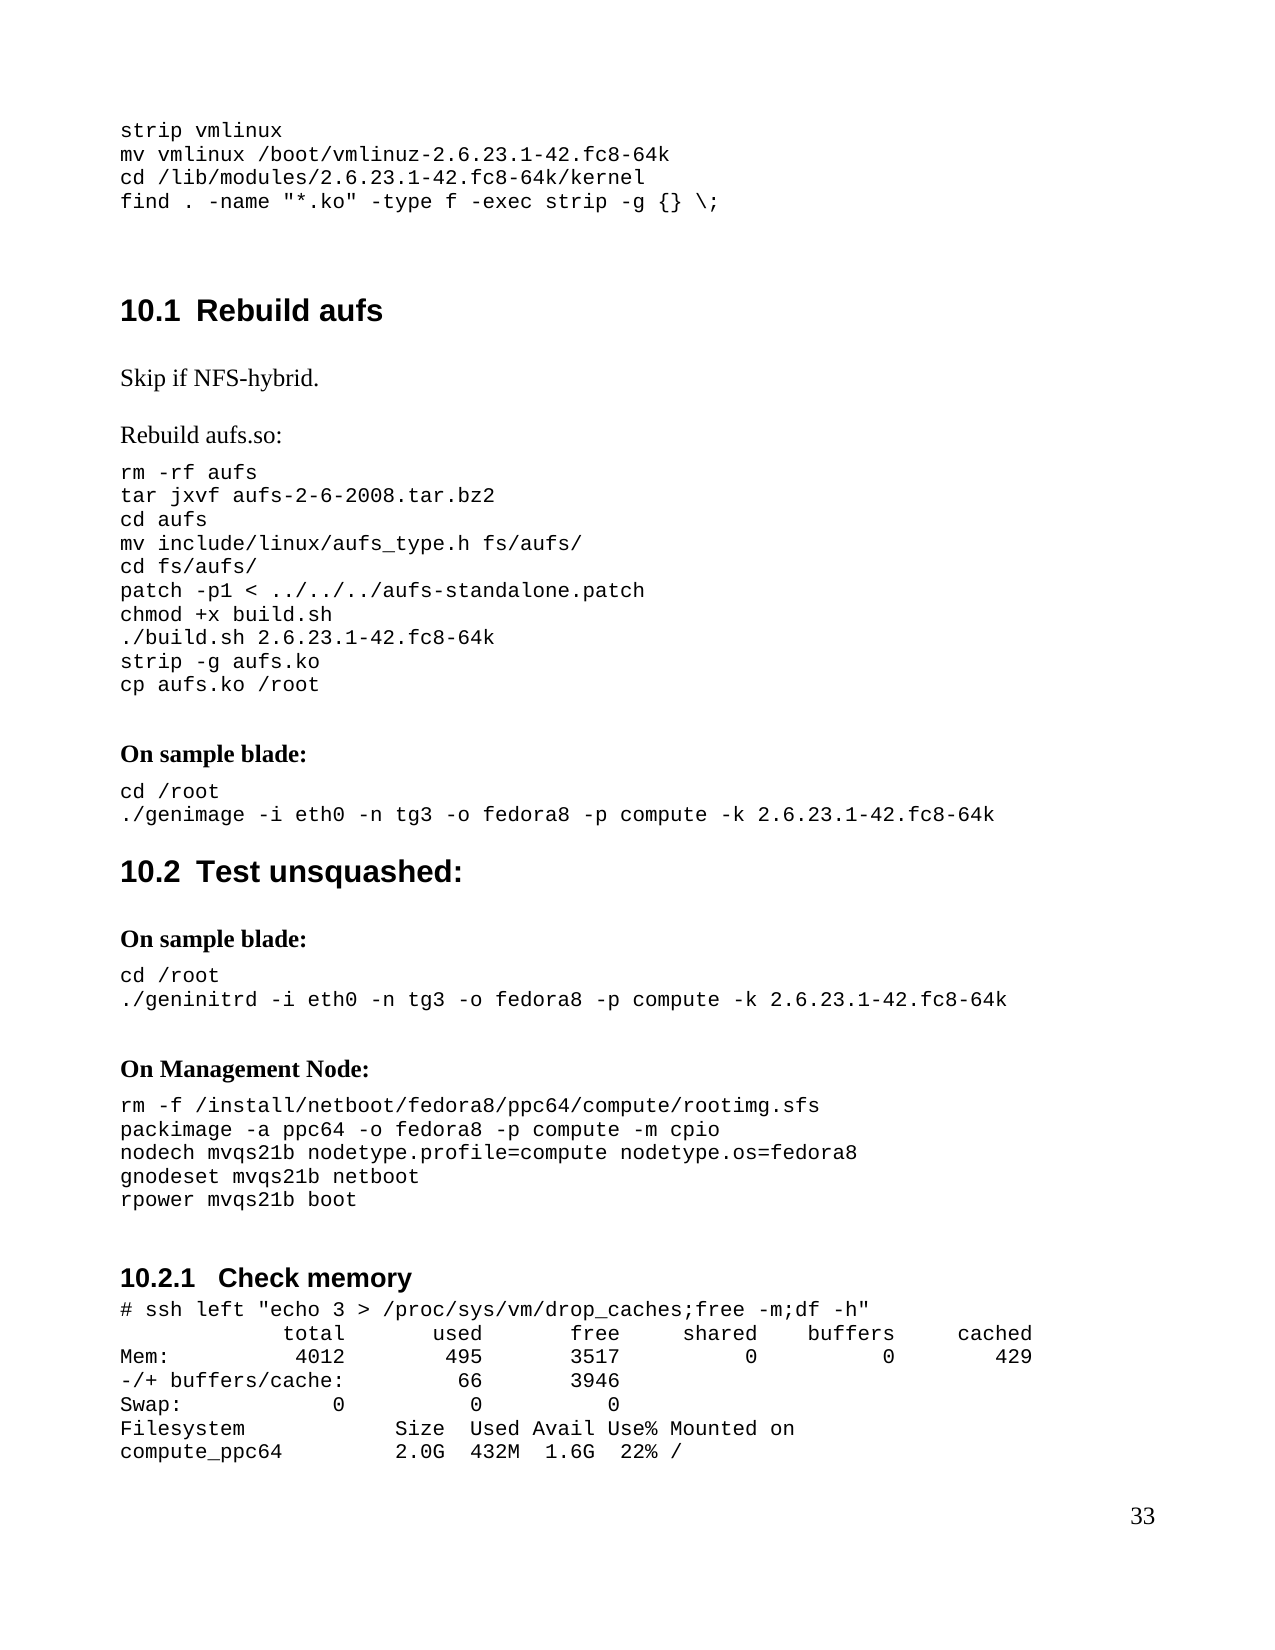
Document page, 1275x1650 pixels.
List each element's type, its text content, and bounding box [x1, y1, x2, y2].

text Skip if NFS-hybrid. [120, 363, 1155, 392]
text cd fs/aufs/ [120, 556, 1155, 580]
text On sample blade: [120, 739, 1155, 768]
text cd aufs [120, 509, 1155, 533]
text On Management Node: [120, 1054, 1155, 1082]
text strip vmlinux [120, 120, 1155, 144]
text mv include/linux/aufs_type.h fs/aufs/ [120, 533, 1155, 556]
text ./geninitrd -i eth0 -n tg3 -o fedora8 -p compute -k 2.6.23.1-42.fc8-64k [120, 989, 1155, 1012]
text cd /lib/modules/2.6.23.1-42.fc8-64k/kernel [120, 167, 1155, 191]
text nodech mvqs21b nodetype.profile=compute nodetype.os=fedora8 [120, 1142, 1155, 1166]
text tar jxvf aufs-2-6-2008.tar.bz2 [120, 485, 1155, 509]
text -/+ buffers/cache: 66 3946 [120, 1370, 1155, 1394]
text cd /root [120, 965, 1155, 989]
text Rebuild aufs.so: [120, 420, 1155, 449]
subtitle Rebuild aufs [120, 292, 1155, 328]
text ./genimage -i eth0 -n tg3 -o fedora8 -p compute -k 2.6.23.1-42.fc8-64k [120, 804, 1155, 828]
subtitle Test unsquashed: [120, 853, 1155, 889]
text Mem: 4012 495 3517 0 0 429 [120, 1347, 1155, 1370]
text strip -g aufs.ko [120, 651, 1155, 674]
text rm -f /install/netboot/fedora8/ppc64/compute/rootimg.sfs [120, 1095, 1155, 1118]
text compute_ppc64 2.0G 432M 1.6G 22% / [120, 1441, 1155, 1465]
text chmod +x build.sh [120, 603, 1155, 627]
text ./build.sh 2.6.23.1-42.fc8-64k [120, 627, 1155, 651]
text total used free shared buffers cached [120, 1323, 1155, 1347]
text # ssh left "echo 3 > /proc/sys/vm/drop_caches;free -m;df -h" [120, 1299, 1155, 1323]
text patch -p1 < ../../../aufs-standalone.patch [120, 580, 1155, 603]
text rm -rf aufs [120, 462, 1155, 485]
text mv vmlinux /boot/vmlinuz-2.6.23.1-42.fc8-64k [120, 144, 1155, 167]
text Swap: 0 0 0 [120, 1394, 1155, 1417]
subtitle Check memory [120, 1262, 1155, 1293]
text rpower mvqs21b boot [120, 1189, 1155, 1213]
text Filesystem Size Used Avail Use% Mounted on [120, 1417, 1155, 1441]
text cd /root [120, 781, 1155, 804]
text cp aufs.ko /root [120, 674, 1155, 698]
text packimage -a ppc64 -o fedora8 -p compute -m cpio [120, 1118, 1155, 1142]
text gnodeset mvqs21b netboot [120, 1166, 1155, 1189]
text find . -name "*.ko" -type f -exec strip -g {} \; [120, 191, 1155, 214]
text On sample blade: [120, 924, 1155, 953]
